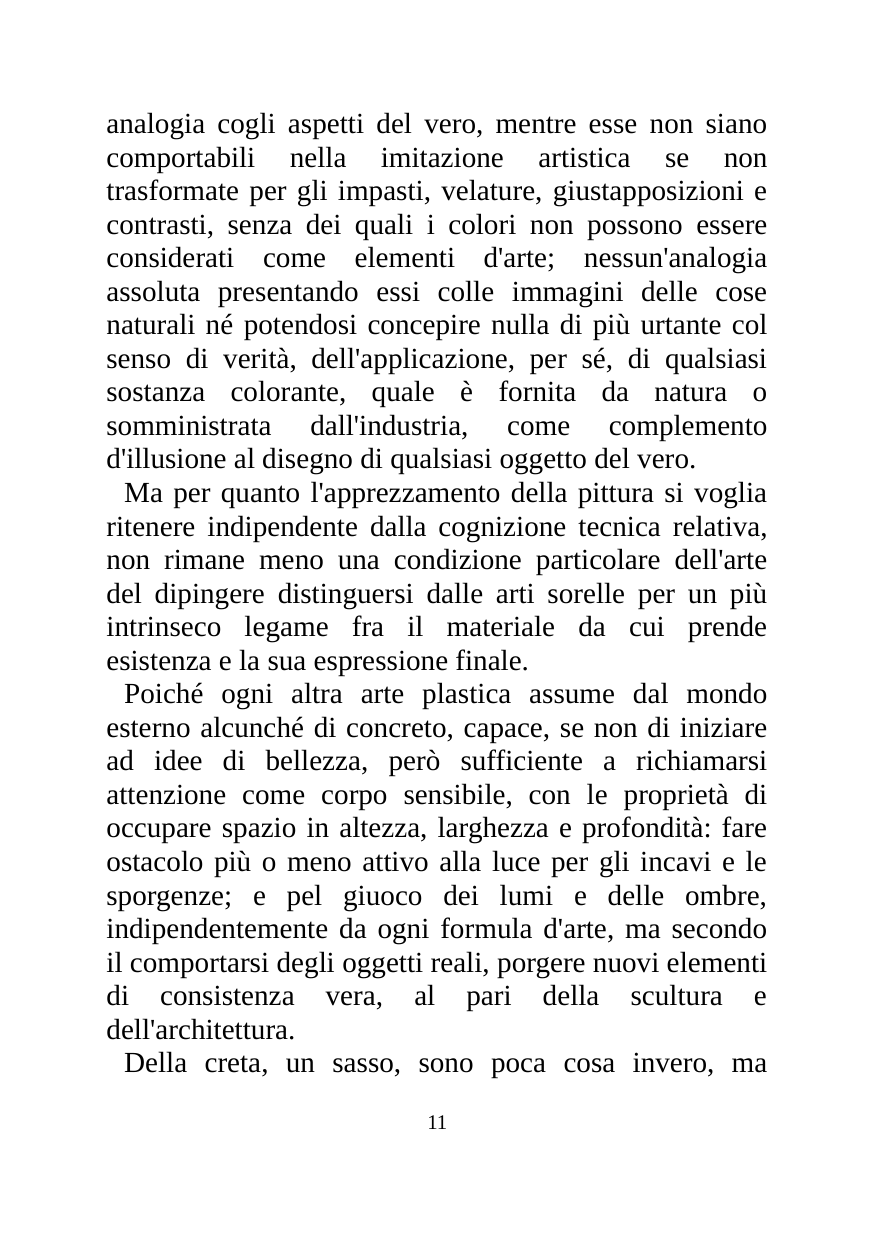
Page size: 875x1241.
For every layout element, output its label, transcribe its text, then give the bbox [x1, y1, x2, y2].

text analogia cogli aspetti del vero, mentre esse non siano comportabili nella imitazione artistica se non trasformate per gli impasti, velature, giustapposizioni e contrasti, senza dei quali i colori non possono essere considerati come elementi d'arte; nessun'analogia assoluta presentando essi colle immagini delle cose naturali né potendosi concepire nulla di più urtante col senso di verità, dell'applicazione, per sé, di qualsiasi sostanza colorante, quale è fornita da natura o somministrata dall'industria, come complemento d'illusione al disegno di qualsiasi oggetto del vero. [106, 106, 768, 475]
text Ma per quanto l'apprezzamento della pittura si voglia ritenere indipendente dalla cognizione tecnica relativa, non rimane meno una condizione particolare dell'arte del dipingere distinguersi dalle arti sorelle per un più intrinseco legame fra il materiale da cui prende esistenza e la sua espressione finale. [106, 475, 768, 676]
text Poiché ogni altra arte plastica assume dal mondo esterno alcunché di concreto, capace, se non di iniziare ad idee di bellezza, però sufficiente a richiamarsi attenzione come corpo sensibile, con le proprietà di occupare spazio in altezza, larghezza e profondità: fare ostacolo più o meno attivo alla luce per gli incavi e le sporgenze; e pel giuoco dei lumi e delle ombre, indipendentemente da ogni formula d'arte, ma secondo il comportarsi degli oggetti reali, porgere nuovi elementi di consistenza vera, al pari della scultura e dell'architettura. [106, 676, 768, 1045]
text Della creta, un sasso, sono poca cosa invero, ma [106, 1045, 768, 1079]
